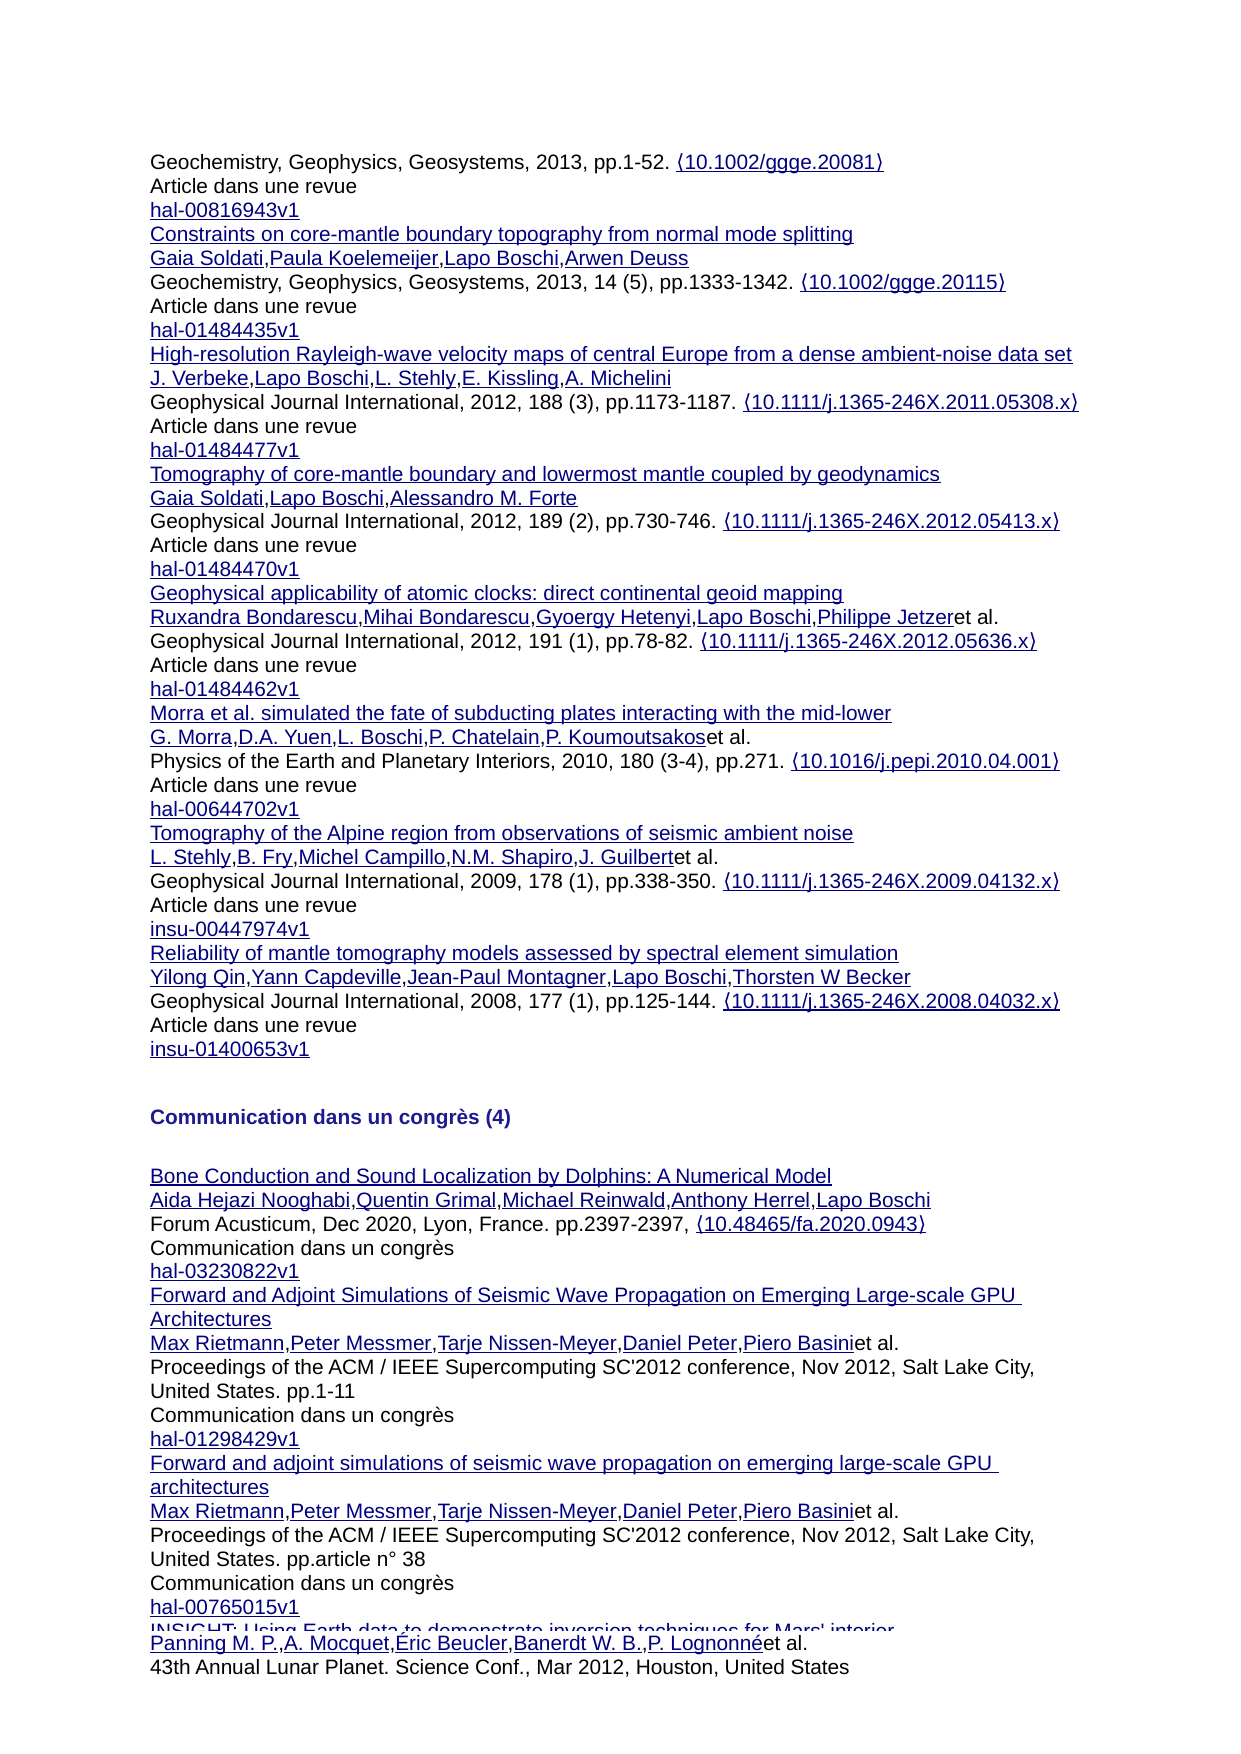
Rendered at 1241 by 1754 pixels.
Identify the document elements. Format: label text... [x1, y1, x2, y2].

table_cell INSIGHT: Using Earth data to demonstrate inversion techniques for Mars' interior Panning M. P.,A. Mocquet,Éric Beucler,Banerdt W. B.,P. Lognonnéet al. 43th Annual Lunar Planet. Science Conf., Mar 2012, Houston, United States [150, 1619, 1090, 1679]
table_cell Tomography of core-mantle boundary and lowermost mantle coupled by geodynamics Gaia Soldati,Lapo Boschi,Alessandro M. Forte Geophysical Journal International, 2012, 189 (2), pp.730-746. ⟨10.1111/j.1365-246X.2012.05413.x⟩ Article dans une revue hal-01484470v1 [150, 461, 1090, 581]
subtitle Communication dans un congrès (4) [150, 1105, 1090, 1129]
table_cell Reliability of mantle tomography models assessed by spectral element simulation Yilong Qin,Yann Capdeville,Jean-Paul Montagner,Lapo Boschi,Thorsten W Becker Geophysical Journal International, 2008, 177 (1), pp.125-144. ⟨10.1111/j.1365-246X.2008.04032.x⟩ Article dans une revue insu-01400653v1 [150, 941, 1090, 1060]
table_cell Morra et al. simulated the fate of subducting plates interacting with the mid-lower G. Morra,D.A. Yuen,L. Boschi,P. Chatelain,P. Koumoutsakoset al. Physics of the Earth and Planetary Interiors, 2010, 180 (3-4), pp.271. ⟨10.1016/j.pepi.2010.04.001⟩ Article dans une revue hal-00644702v1 [150, 701, 1090, 821]
table_cell High-resolution Rayleigh-wave velocity maps of central Europe from a dense ambient-noise data set J. Verbeke,Lapo Boschi,L. Stehly,E. Kissling,A. Michelini Geophysical Journal International, 2012, 188 (3), pp.1173-1187. ⟨10.1111/j.1365-246X.2011.05308.x⟩ Article dans une revue hal-01484477v1 [150, 342, 1090, 461]
table_cell Tomography of the Alpine region from observations of seismic ambient noise L. Stehly,B. Fry,Michel Campillo,N.M. Shapiro,J. Guilbertet al. Geophysical Journal International, 2009, 178 (1), pp.338-350. ⟨10.1111/j.1365-246X.2009.04132.x⟩ Article dans une revue insu-00447974v1 [150, 821, 1090, 941]
table_header Bone Conduction and Sound Localization by Dolphins: A Numerical Model Aida Hejazi Nooghabi,Quentin Grimal,Michael Reinwald,Anthony Herrel,Lapo Boschi Forum Acusticum, Dec 2020, Lyon, France. pp.2397-2397, ⟨10.48465/fa.2020.0943⟩ Communication dans un congrès hal-03230822v1 [150, 1164, 1090, 1283]
table_cell Geochemistry, Geophysics, Geosystems, 2013, pp.1-52. ⟨10.1002/ggge.20081⟩ Article dans une revue hal-00816943v1 [150, 150, 1090, 222]
table_cell Constraints on core-mantle boundary topography from normal mode splitting Gaia Soldati,Paula Koelemeijer,Lapo Boschi,Arwen Deuss Geochemistry, Geophysics, Geosystems, 2013, 14 (5), pp.1333-1342. ⟨10.1002/ggge.20115⟩ Article dans une revue hal-01484435v1 [150, 222, 1090, 342]
table_cell Geophysical applicability of atomic clocks: direct continental geoid mapping Ruxandra Bondarescu,Mihai Bondarescu,Gyoergy Hetenyi,Lapo Boschi,Philippe Jetzeret al. Geophysical Journal International, 2012, 191 (1), pp.78-82. ⟨10.1111/j.1365-246X.2012.05636.x⟩ Article dans une revue hal-01484462v1 [150, 581, 1090, 701]
table_cell Forward and Adjoint Simulations of Seismic Wave Propagation on Emerging Large-scale GPU Architectures Max Rietmann,Peter Messmer,Tarje Nissen-Meyer,Daniel Peter,Piero Basiniet al. Proceedings of the ACM / IEEE Supercomputing SC'2012 conference, Nov 2012, Salt Lake City, United States. pp.1-11 Communication dans un congrès hal-01298429v1 [150, 1283, 1090, 1451]
table_cell Forward and adjoint simulations of seismic wave propagation on emerging large-scale GPU architectures Max Rietmann,Peter Messmer,Tarje Nissen-Meyer,Daniel Peter,Piero Basiniet al. Proceedings of the ACM / IEEE Supercomputing SC'2012 conference, Nov 2012, Salt Lake City, United States. pp.article n° 38 Communication dans un congrès hal-00765015v1 [150, 1451, 1090, 1619]
